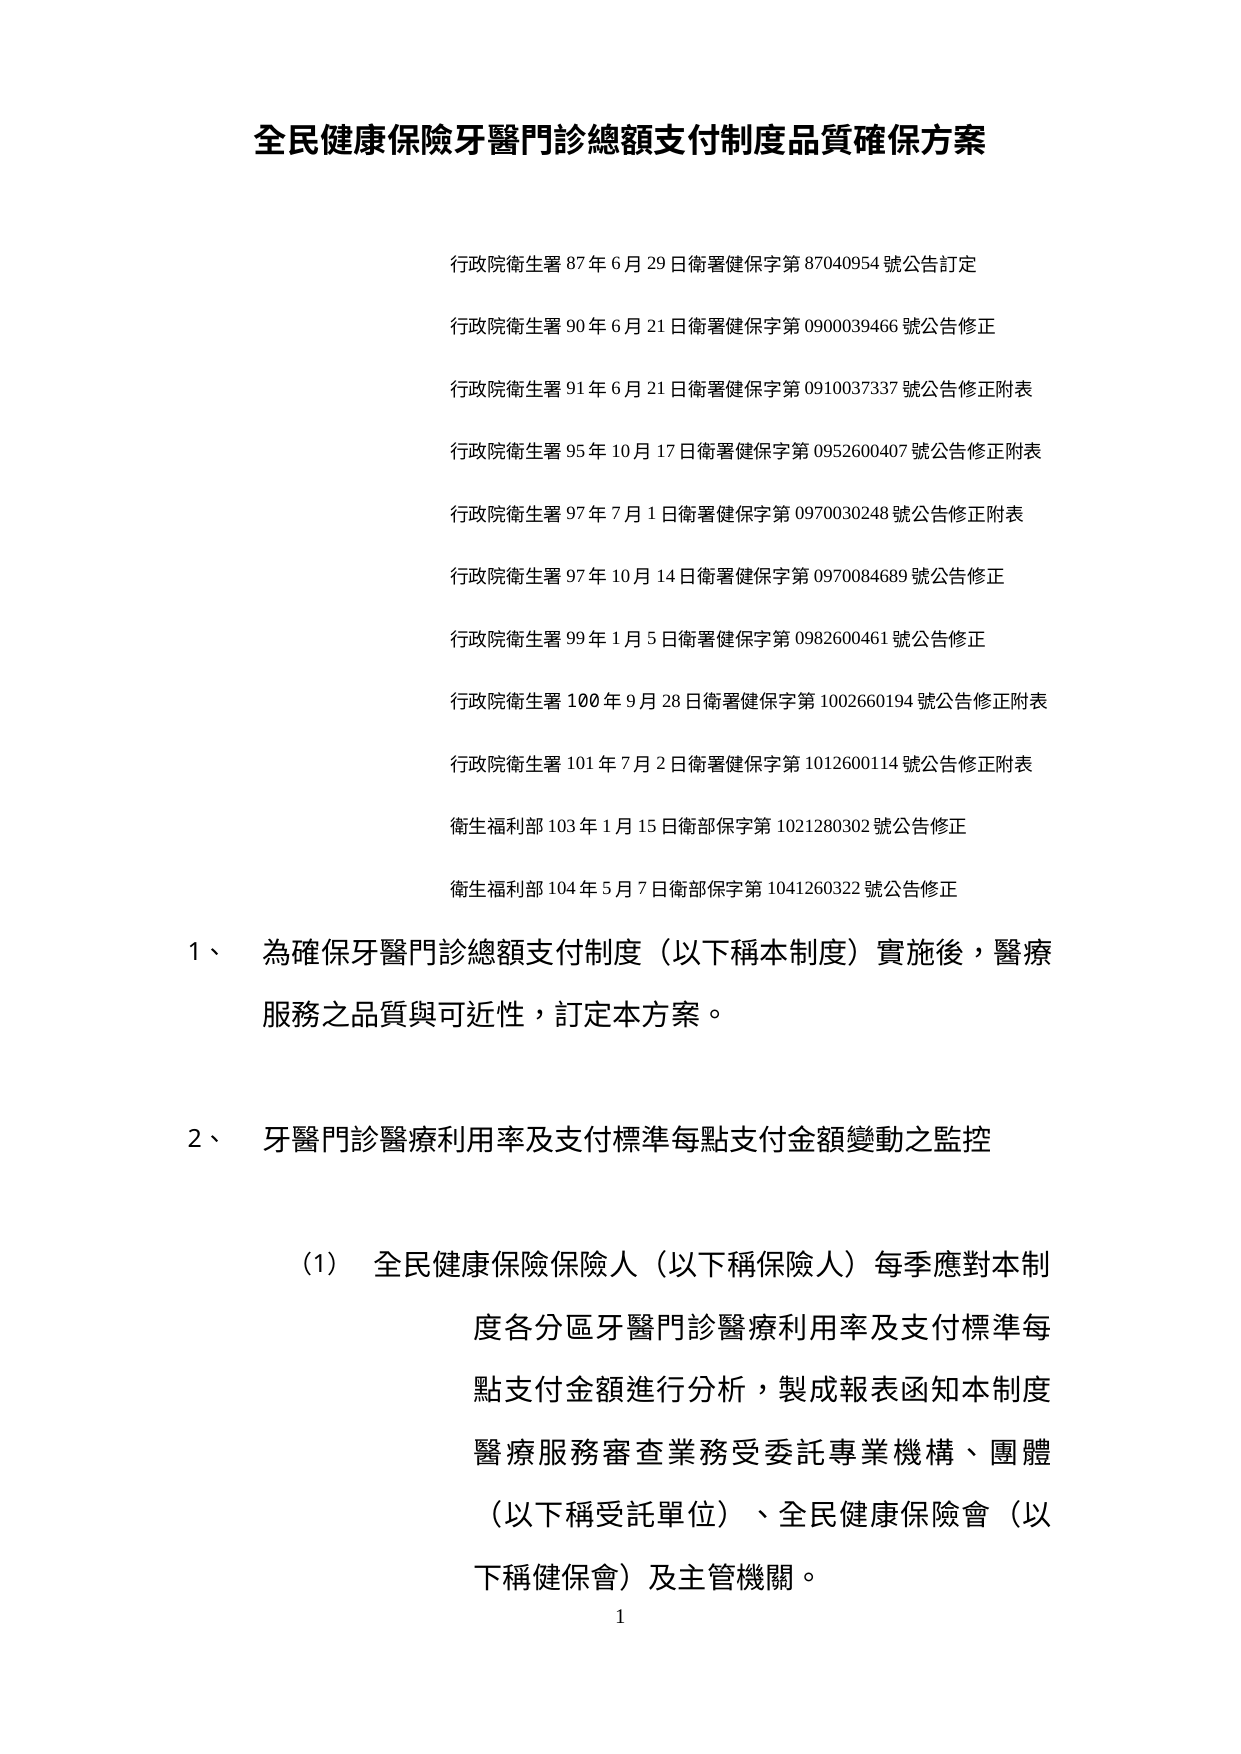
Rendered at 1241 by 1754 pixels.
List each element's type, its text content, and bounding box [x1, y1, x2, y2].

text 全民健康保險牙醫門診總額支付制度品質確保方案 [187, 96, 1053, 159]
text 行政院衛生署101年7月2日衛署健保字第1012600114號公告修正附表 [450, 721, 1053, 784]
list 全民健康保險保險人（以下稱保險人）每季應對本制度各分區牙醫門診醫療利用率及支付標準每點支付金額進行分析，製成報表函知本制度醫療服務審查業務受委託專業機構、團體（以下稱受託單位）、全民健康保險會（以下稱健保會）及主管機關。 [287, 1221, 1053, 1596]
text 行政院衛生署99年1月5日衛署健保字第0982600461號公告修正 [450, 596, 1053, 659]
text 行政院衛生署87年6月29日衛署健保字第87040954號公告訂定 [450, 221, 1053, 284]
text 行政院衛生署91年6月21日衛署健保字第0910037337號公告修正附表 [450, 346, 1053, 409]
text 行政院衛生署97年7月1日衛署健保字第0970030248號公告修正附表 [450, 471, 1053, 534]
text 行政院衛生署90年6月21日衛署健保字第0900039466號公告修正 [450, 284, 1053, 346]
list 牙醫門診醫療利用率及支付標準每點支付金額變動之監控 [187, 1096, 1053, 1159]
text 行政院衛生署100年9月28日衛署健保字第1002660194號公告修正附表 [450, 659, 1053, 721]
text 行政院衛生署95年10月17日衛署健保字第0952600407號公告修正附表 [450, 409, 1053, 471]
text [979, 0, 1127, 72]
text 衛生福利部103年1月15日衛部保字第1021280302號公告修正 [450, 784, 1053, 846]
text 行政院衛生署97年10月14日衛署健保字第0970084689號公告修正 [450, 534, 1053, 596]
list 為確保牙醫門診總額支付制度（以下稱本制度）實施後，醫療服務之品質與可近性，訂定本方案。 [187, 909, 1053, 1034]
text 衛生福利部104年5月7日衛部保字第1041260322號公告修正 [450, 846, 1053, 909]
